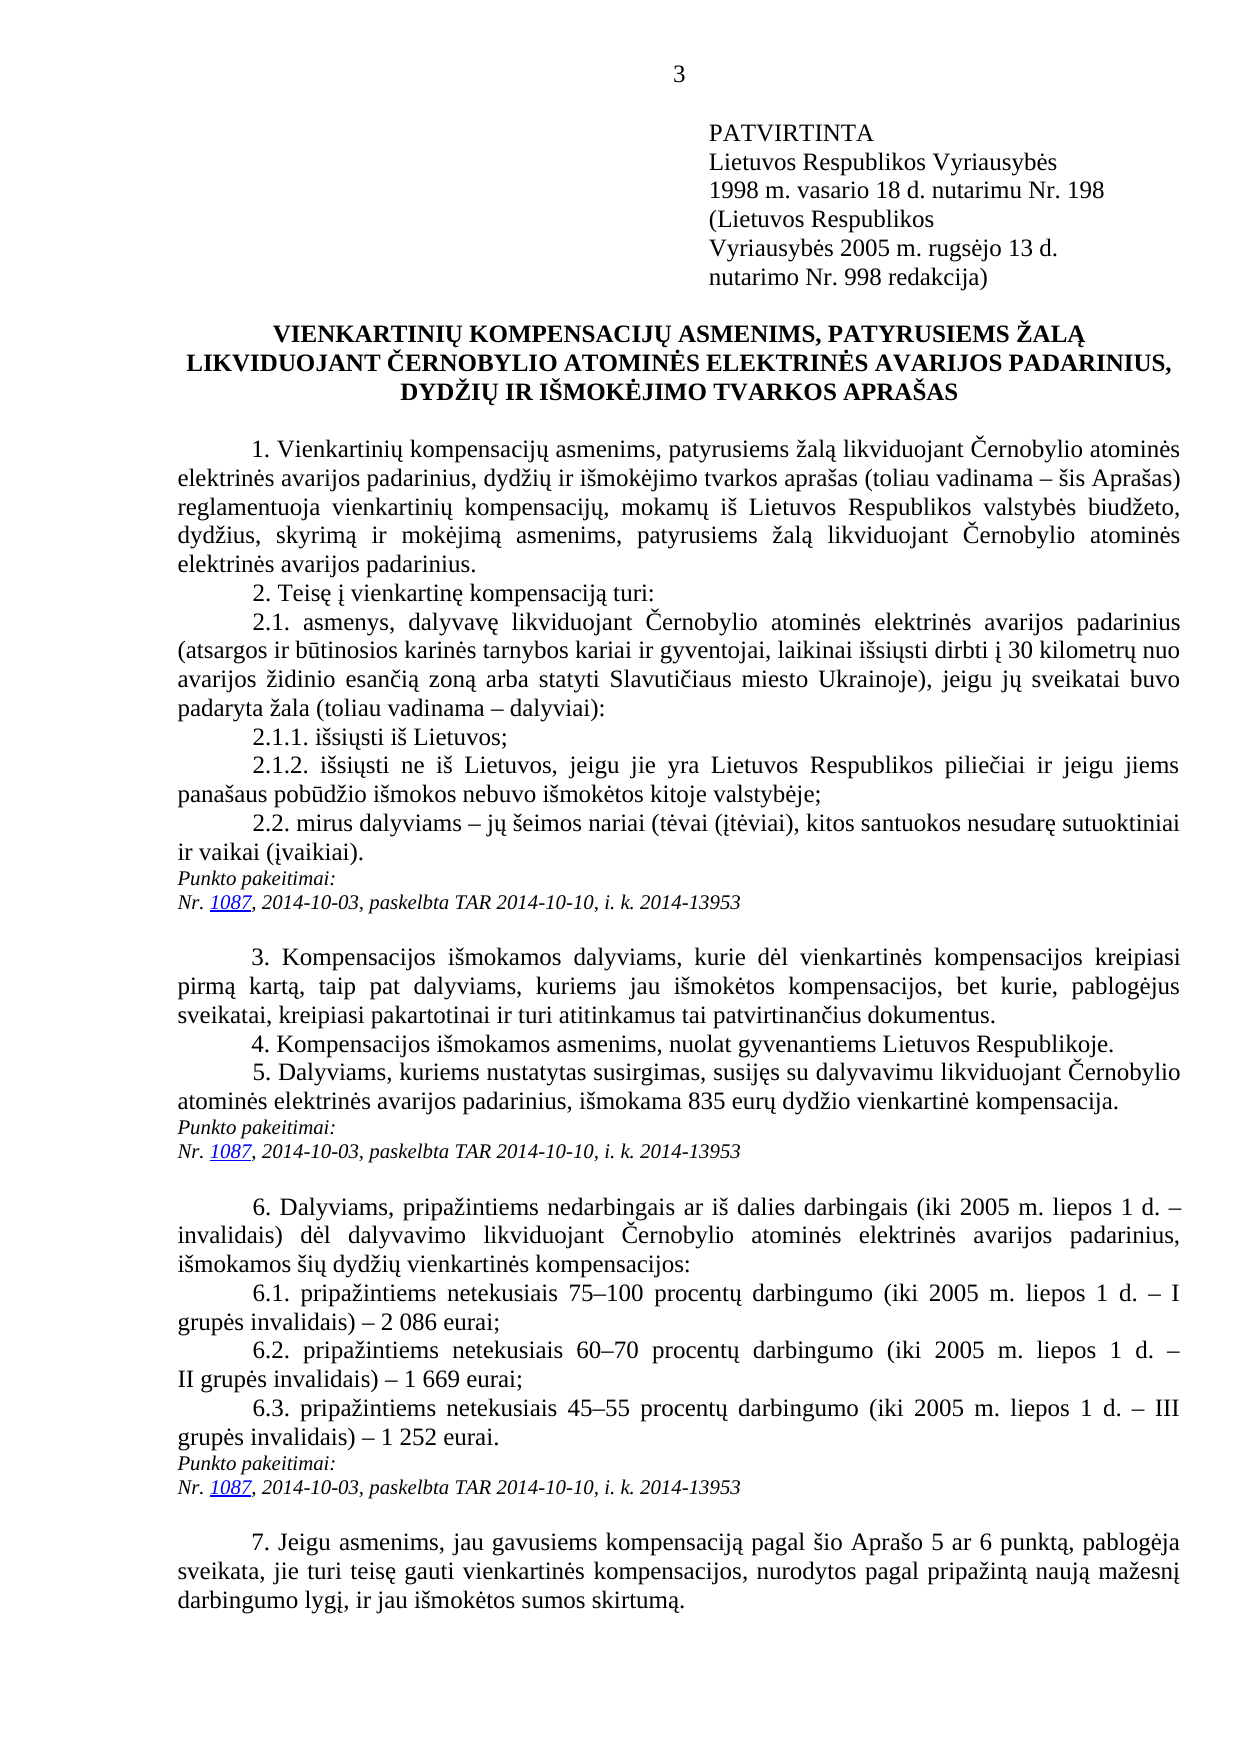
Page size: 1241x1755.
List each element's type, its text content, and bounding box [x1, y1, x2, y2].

text Nr. 1087, 2014-10-03, paskelbta TAR 2014-10-10, i. k. 2014-13953 [177, 1475, 1181, 1499]
text 4. Kompensacijos išmokamos asmenims, nuolat gyvenantiems Lietuvos Respublikoje. [177, 1029, 1181, 1057]
text nutarimo Nr. 998 redakcija) [177, 262, 1181, 291]
text Punkto pakeitimai: [177, 866, 1181, 890]
text VIENKARTINIŲ KOMPENSACIJŲ ASMENIMS, PATYRUSIEMS ŽALĄ LIKVIDUOJANT ČERNOBYLIO ATOMINĖS ELEKTRINĖS AVARIJOS PADARINIUS, DYDŽIŲ IR IŠMOKĖJIMO TVARKOS APRAŠAS [177, 319, 1181, 406]
text 1998 m. vasario 18 d. nutarimu Nr. 198 [177, 176, 1181, 204]
text Vyriausybės 2005 m. rugsėjo 13 d. [177, 233, 1181, 262]
text 2.1. asmenys, dalyvavę likviduojant Černobylio atominės elektrinės avarijos padarinius (atsargos ir būtinosios karinės tarnybos kariai ir gyventojai, laikinai išsiųsti dirbti į 30 kilometrų nuo avarijos židinio esančią zoną arba statyti Slavutičiaus miesto Ukrainoje), jeigu jų sveikatai buvo padaryta žala (toliau vadinama – dalyviai): [177, 607, 1181, 722]
text 2.1.1. išsiųsti iš Lietuvos; [177, 722, 1181, 751]
text 6.2. pripažintiems netekusiais 60–70 procentų darbingumo (iki 2005 m. liepos 1 d. – II grupės invalidais) – 1 669 eurai; [177, 1336, 1181, 1393]
text 6.3. pripažintiems netekusiais 45–55 procentų darbingumo (iki 2005 m. liepos 1 d. – III grupės invalidais) – 1 252 eurai. [177, 1393, 1181, 1451]
text PATVIRTINTA [709, 118, 1181, 147]
text 3. Kompensacijos išmokamos dalyviams, kurie dėl vienkartinės kompensacijos kreipiasi pirmą kartą, taip pat dalyviams, kuriems jau išmokėtos kompensacijos, bet kurie, pablogėjus sveikatai, kreipiasi pakartotinai ir turi atitinkamus tai patvirtinančius dokumentus. [177, 942, 1181, 1029]
text (Lietuvos Respublikos [177, 204, 1181, 233]
text 1. Vienkartinių kompensacijų asmenims, patyrusiems žalą likviduojant Černobylio atominės elektrinės avarijos padarinius, dydžių ir išmokėjimo tvarkos aprašas (toliau vadinama – šis Aprašas) reglamentuoja vienkartinių kompensacijų, mokamų iš Lietuvos Respublikos valstybės biudžeto, dydžius, skyrimą ir mokėjimą asmenims, patyrusiems žalą likviduojant Černobylio atominės elektrinės avarijos padarinius. [177, 434, 1181, 578]
text 6. Dalyviams, pripažintiems nedarbingais ar iš dalies darbingais (iki 2005 m. liepos 1 d. – invalidais) dėl dalyvavimo likviduojant Černobylio atominės elektrinės avarijos padarinius, išmokamos šių dydžių vienkartinės kompensacijos: [177, 1192, 1181, 1278]
text 2.2. mirus dalyviams – jų šeimos nariai (tėvai (įtėviai), kitos santuokos nesudarę sutuoktiniai ir vaikai (įvaikiai). [177, 808, 1181, 866]
text 5. Dalyviams, kuriems nustatytas susirgimas, susijęs su dalyvavimu likviduojant Černobylio atominės elektrinės avarijos padarinius, išmokama 835 eurų dydžio vienkartinė kompensacija. [177, 1057, 1181, 1115]
text Punkto pakeitimai: [177, 1451, 1181, 1475]
text 7. Jeigu asmenims, jau gavusiems kompensaciją pagal šio Aprašo 5 ar 6 punktą, pablogėja sveikata, jie turi teisę gauti vienkartinės kompensacijos, nurodytos pagal pripažintą naują mažesnį darbingumo lygį, ir jau išmokėtos sumos skirtumą. [177, 1527, 1181, 1614]
text 2.1.2. išsiųsti ne iš Lietuvos, jeigu jie yra Lietuvos Respublikos piliečiai ir jeigu jiems panašaus pobūdžio išmokos nebuvo išmokėtos kitoje valstybėje; [177, 751, 1181, 808]
text 2. Teisę į vienkartinę kompensaciją turi: [177, 578, 1181, 607]
text 6.1. pripažintiems netekusiais 75–100 procentų darbingumo (iki 2005 m. liepos 1 d. – I grupės invalidais) – 2 086 eurai; [177, 1278, 1181, 1336]
text Lietuvos Respublikos Vyriausybės [177, 147, 1181, 176]
text Punkto pakeitimai: [177, 1115, 1181, 1139]
text Nr. 1087, 2014-10-03, paskelbta TAR 2014-10-10, i. k. 2014-13953 [177, 1139, 1181, 1163]
text Nr. 1087, 2014-10-03, paskelbta TAR 2014-10-10, i. k. 2014-13953 [177, 890, 1181, 914]
